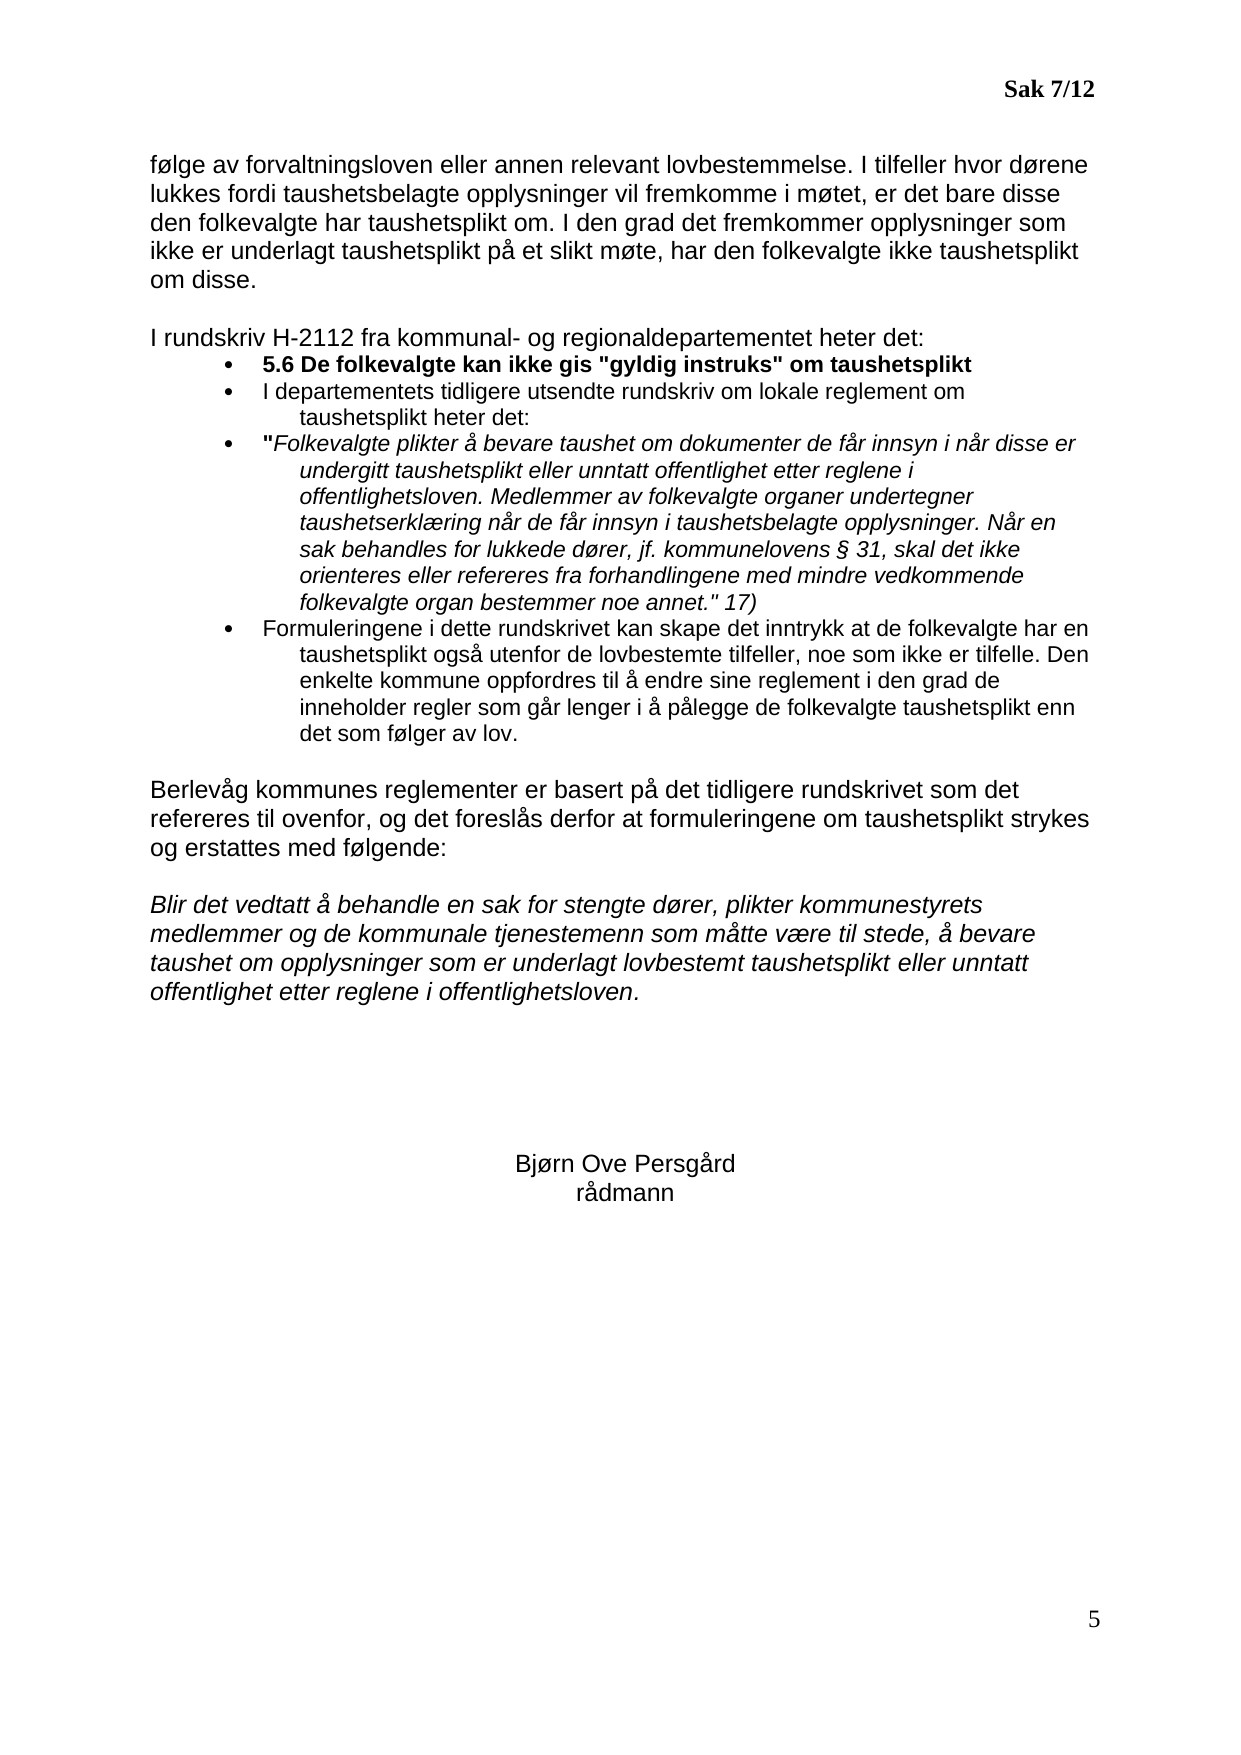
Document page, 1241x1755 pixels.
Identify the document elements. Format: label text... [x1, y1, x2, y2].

list 5.6 De folkevalgte kan ikke gis "gyldig instruks" om taushetsplikt [225, 351, 1093, 378]
list "Folkevalgte plikter å bevare taushet om dokumenter de får innsyn i når disse er undergitt taushetsplikt eller unntatt offentlighet etter reglene i offentlighetsloven. Medlemmer av folkevalgte organer undertegner taushetserklæring når de får innsyn i taushetsbelagte opplysninger. Når en sak behandles for lukkede dører, jf. kommunelovens § 31, skal det ikke orienteres eller refereres fra forhandlingene med mindre vedkommende folkevalgte organ bestemmer noe annet." 17) [225, 430, 1093, 615]
list Formuleringene i dette rundskrivet kan skape det inntrykk at de folkevalgte har en taushetsplikt også utenfor de lovbestemte tilfeller, noe som ikke er tilfelle. Den enkelte kommune oppfordres til å endre sine reglement i den grad de inneholder regler som går lenger i å pålegge de folkevalgte taushetsplikt enn det som følger av lov. [225, 615, 1093, 747]
text Bjørn Ove Persgård [150, 1149, 1100, 1178]
text Berlevåg kommunes reglementer er basert på det tidligere rundskrivet som det refereres til ovenfor, og det foreslås derfor at formuleringene om taushetsplikt strykes og erstattes med følgende: [150, 775, 1100, 862]
text I rundskriv H-2112 fra kommunal- og regionaldepartementet heter det: [150, 322, 1100, 351]
list I departementets tidligere utsendte rundskriv om lokale reglement om taushetsplikt heter det: [225, 378, 1093, 430]
text rådmann [150, 1178, 1100, 1207]
text følge av forvaltningsloven eller annen relevant lovbestemmelse. I tilfeller hvor dørene lukkes fordi taushetsbelagte opplysninger vil fremkomme i møtet, er det bare disse den folkevalgte har taushetsplikt om. I den grad det fremkommer opplysninger som ikke er underlagt taushetsplikt på et slikt møte, har den folkevalgte ikke taushetsplikt om disse. [150, 150, 1100, 294]
text Blir det vedtatt å behandle en sak for stengte dører, plikter kommunestyrets medlemmer og de kommunale tjenestemenn som måtte være til stede, å bevare taushet om opplysninger som er underlagt lovbestemt taushetsplikt eller unntatt offentlighet etter reglene i offentlighetsloven. [150, 890, 1100, 1005]
